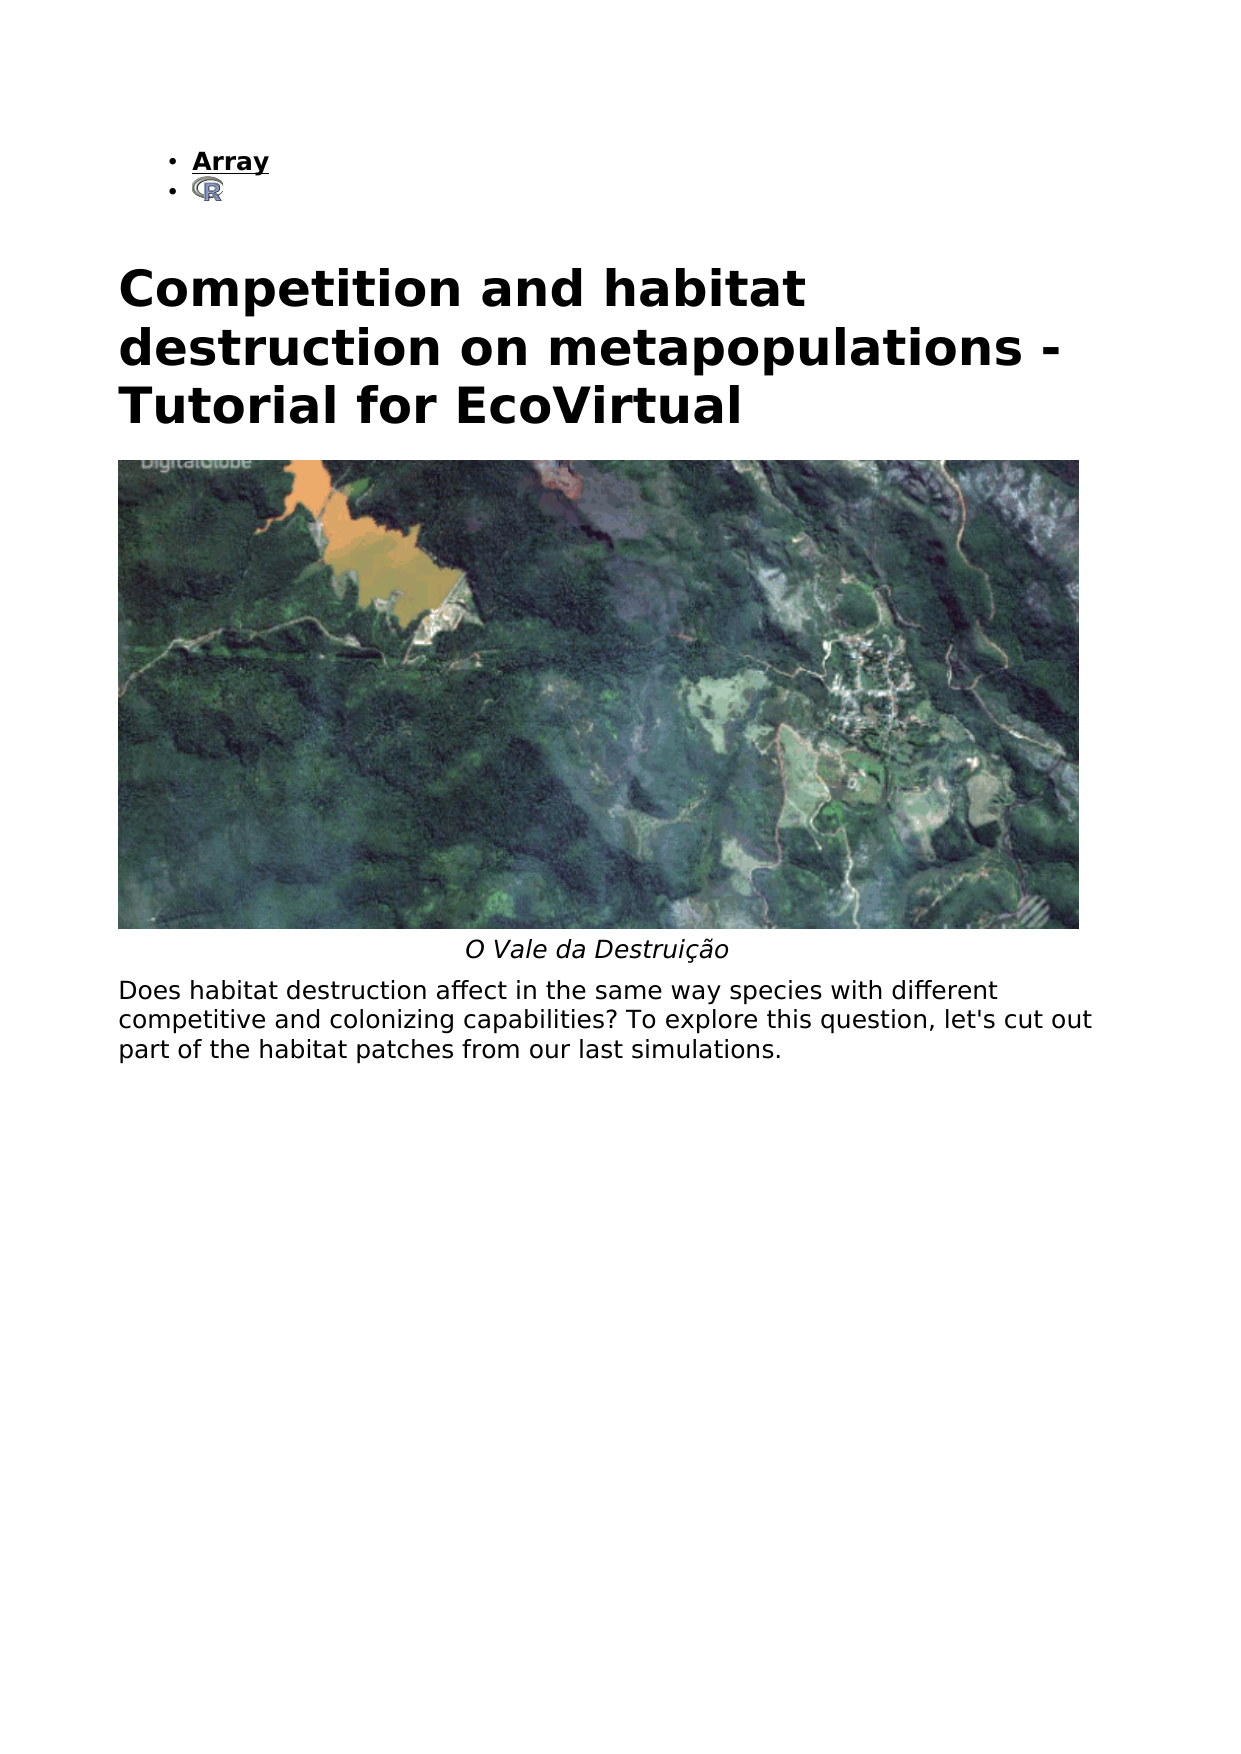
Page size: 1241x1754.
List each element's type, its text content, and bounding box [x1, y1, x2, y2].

picture [118, 460, 1079, 929]
picture [192, 176, 224, 201]
text Does habitat destruction affect in the same way species with different competitive and colonizing capabilities? To explore this question, let's cut out part of the habitat patches from our last simulations. [118, 976, 1122, 1064]
list Array [177, 148, 1122, 177]
text O Vale da Destruição [118, 929, 1079, 964]
subtitle Competition and habitat destruction on metapopulations - Tutorial for EcoVirtual [118, 260, 1122, 435]
